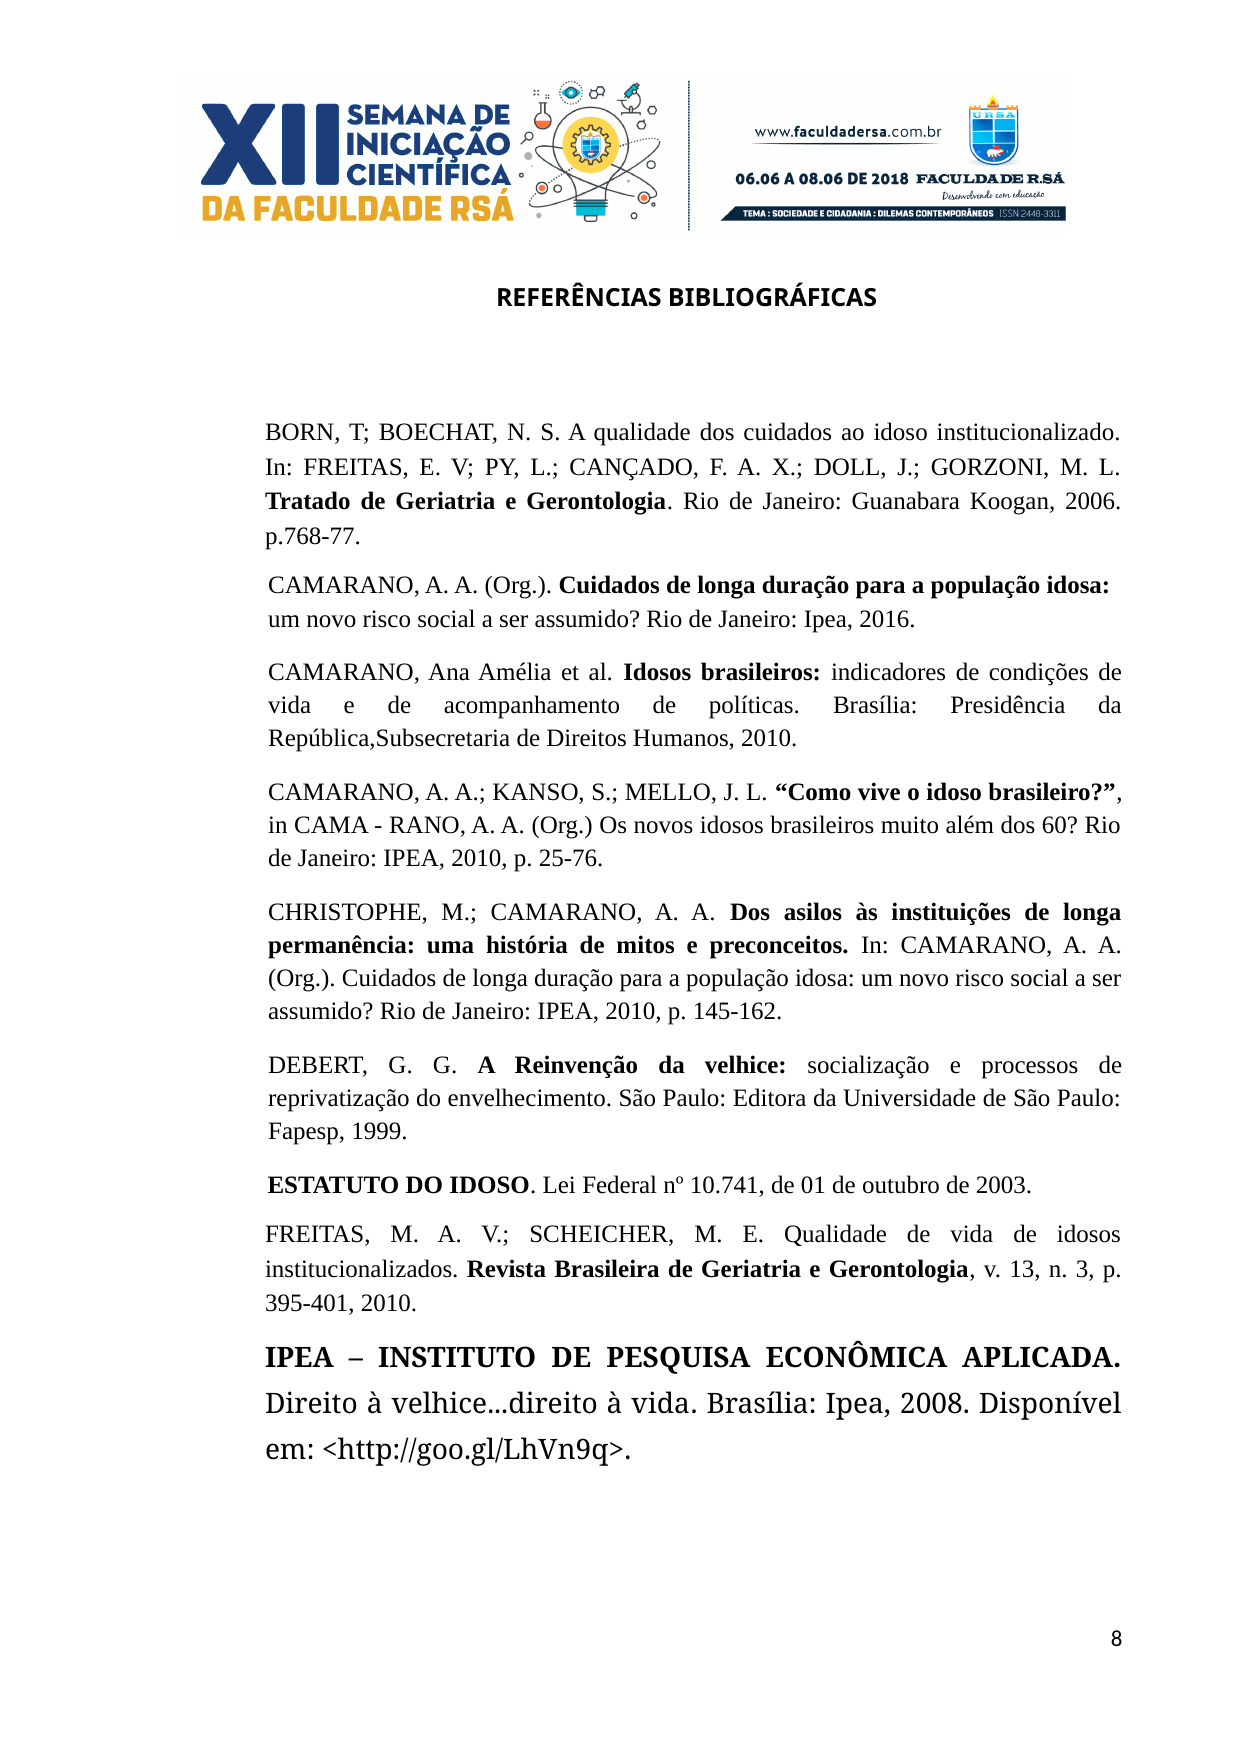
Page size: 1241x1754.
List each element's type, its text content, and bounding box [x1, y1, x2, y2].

text ESTATUTO DO IDOSO. Lei Federal nº 10.741, de 01 de outubro de 2003. [177, 1170, 1122, 1199]
text IPEA – INSTITUTO DE PESQUISA ECONÔMICA APLICADA. Direito à velhice...direito à vida. Brasília: Ipea, 2008. Disponível em: <http://goo.gl/LhVn9q>. [265, 1337, 1122, 1467]
text REFERÊNCIAS BIBLIOGRÁFICAS [177, 280, 1122, 314]
text DEBERT, G. G. A Reinvenção da velhice: socialização e processos de reprivatização do envelhecimento. São Paulo: Editora da Universidade de São Paulo: Fapesp, 1999. [268, 1050, 1122, 1145]
text CHRISTOPHE, M.; CAMARANO, A. A. Dos asilos às instituições de longa permanência: uma história de mitos e preconceitos. In: CAMARANO, A. A. (Org.). Cuidados de longa duração para a população idosa: um novo risco social a ser assumido? Rio de Janeiro: IPEA, 2010, p. 145-162. [268, 897, 1122, 1025]
text CAMARANO, A. A. (Org.). Cuidados de longa duração para a população idosa: um novo risco social a ser assumido? Rio de Janeiro: Ipea, 2016. [268, 571, 1122, 632]
text CAMARANO, Ana Amélia et al. Idosos brasileiros: indicadores de condições de vida e de acompanhamento de políticas. Brasília: Presidência da República,Subsecretaria de Direitos Humanos, 2010. [268, 657, 1122, 752]
picture [180, 73, 1067, 237]
text FREITAS, M. A. V.; SCHEICHER, M. E. Qualidade de vida de idosos institucionalizados. Revista Brasileira de Geriatria e Gerontologia, v. 13, n. 3, p. 395-401, 2010. [265, 1219, 1122, 1317]
text CAMARANO, A. A.; KANSO, S.; MELLO, J. L. “Como vive o idoso brasileiro?”, in CAMA - RANO, A. A. (Org.) Os novos idosos brasileiros muito além dos 60? Rio de Janeiro: IPEA, 2010, p. 25-76. [268, 777, 1122, 872]
text BORN, T; BOECHAT, N. S. A qualidade dos cuidados ao idoso institucionalizado. In: FREITAS, E. V; PY, L.; CANÇADO, F. A. X.; DOLL, J.; GORZONI, M. L. Tratado de Geriatria e Gerontologia. Rio de Janeiro: Guanabara Koogan, 2006. p.768-77. [265, 417, 1122, 550]
